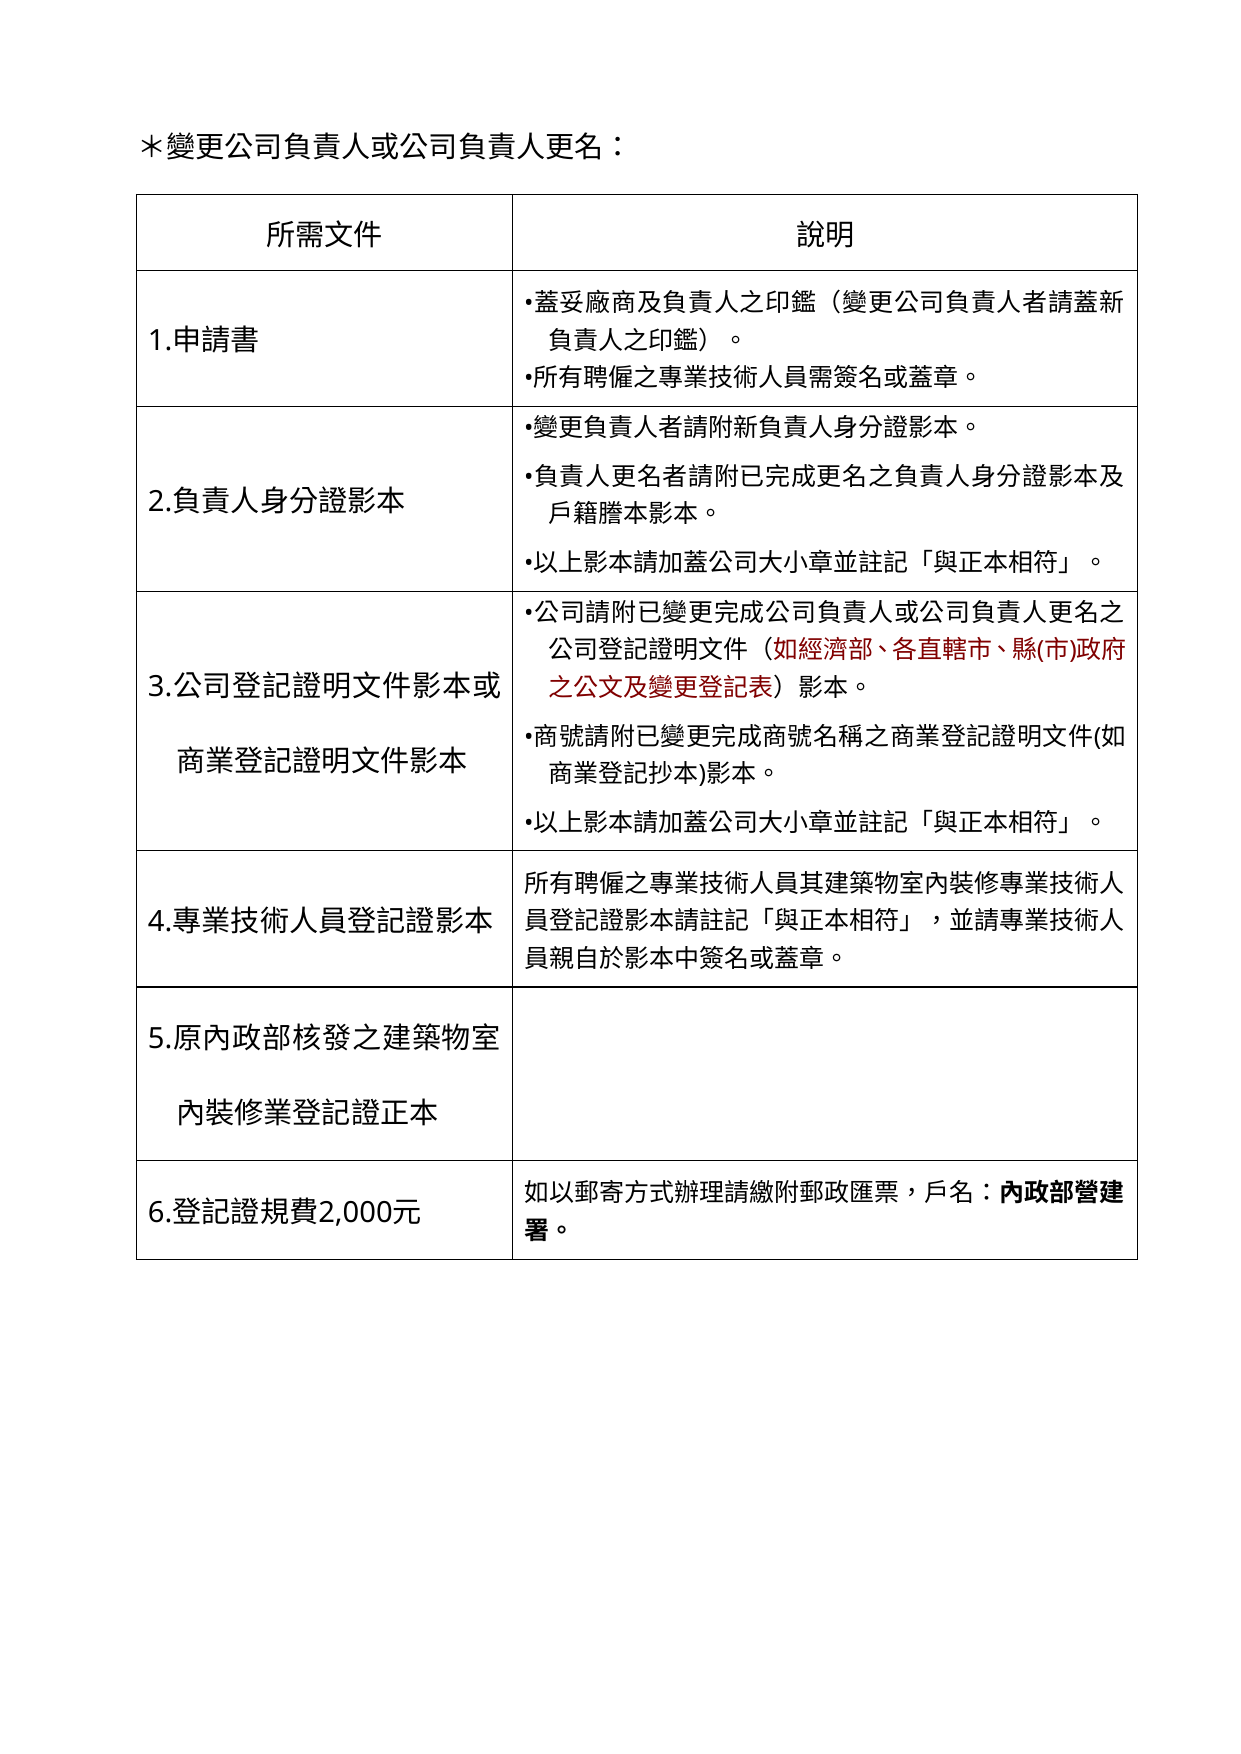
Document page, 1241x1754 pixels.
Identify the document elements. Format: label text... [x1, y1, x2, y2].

text ＊變更公司負責人或公司負責人更名： [106, 107, 1134, 182]
table_header 說明 [513, 195, 1137, 270]
table_cell •蓋妥廠商及負責人之印鑑（變更公司負責人者請蓋新負責人之印鑑）。 •所有聘僱之專業技術人員需簽名或蓋章。 [513, 271, 1137, 406]
table_cell 5.原內政部核發之建築物室內裝修業登記證正本 [137, 988, 512, 1160]
table_cell 6.登記證規費2,000元 [137, 1161, 512, 1258]
table_header 所需文件 [137, 195, 512, 270]
table_cell •變更負責人者請附新負責人身分證影本。 •負責人更名者請附已完成更名之負責人身分證影本及戶籍謄本影本。 •以上影本請加蓋公司大小章並註記「與正本相符」。 [513, 407, 1137, 591]
table_cell 所有聘僱之專業技術人員其建築物室內裝修專業技術人員登記證影本請註記「與正本相符」，並請專業技術人員親自於影本中簽名或蓋章。 [513, 851, 1137, 986]
table_cell 4.專業技術人員登記證影本 [137, 851, 512, 986]
table_cell •公司請附已變更完成公司負責人或公司負責人更名之公司登記證明文件（如經濟部、各直轄市、縣(市)政府之公文及變更登記表）影本。 •商號請附已變更完成商號名稱之商業登記證明文件(如商業登記抄本)影本。 •以上影本請加蓋公司大小章並註記「與正本相符」。 [513, 592, 1137, 850]
table_cell 1.申請書 [137, 271, 512, 406]
table_cell [513, 988, 1137, 1160]
table_cell 如以郵寄方式辦理請繳附郵政匯票，戶名：內政部營建署。 [513, 1161, 1137, 1258]
table_cell 3.公司登記證明文件影本或商業登記證明文件影本 [137, 592, 512, 850]
table_cell 2.負責人身分證影本 [137, 407, 512, 591]
